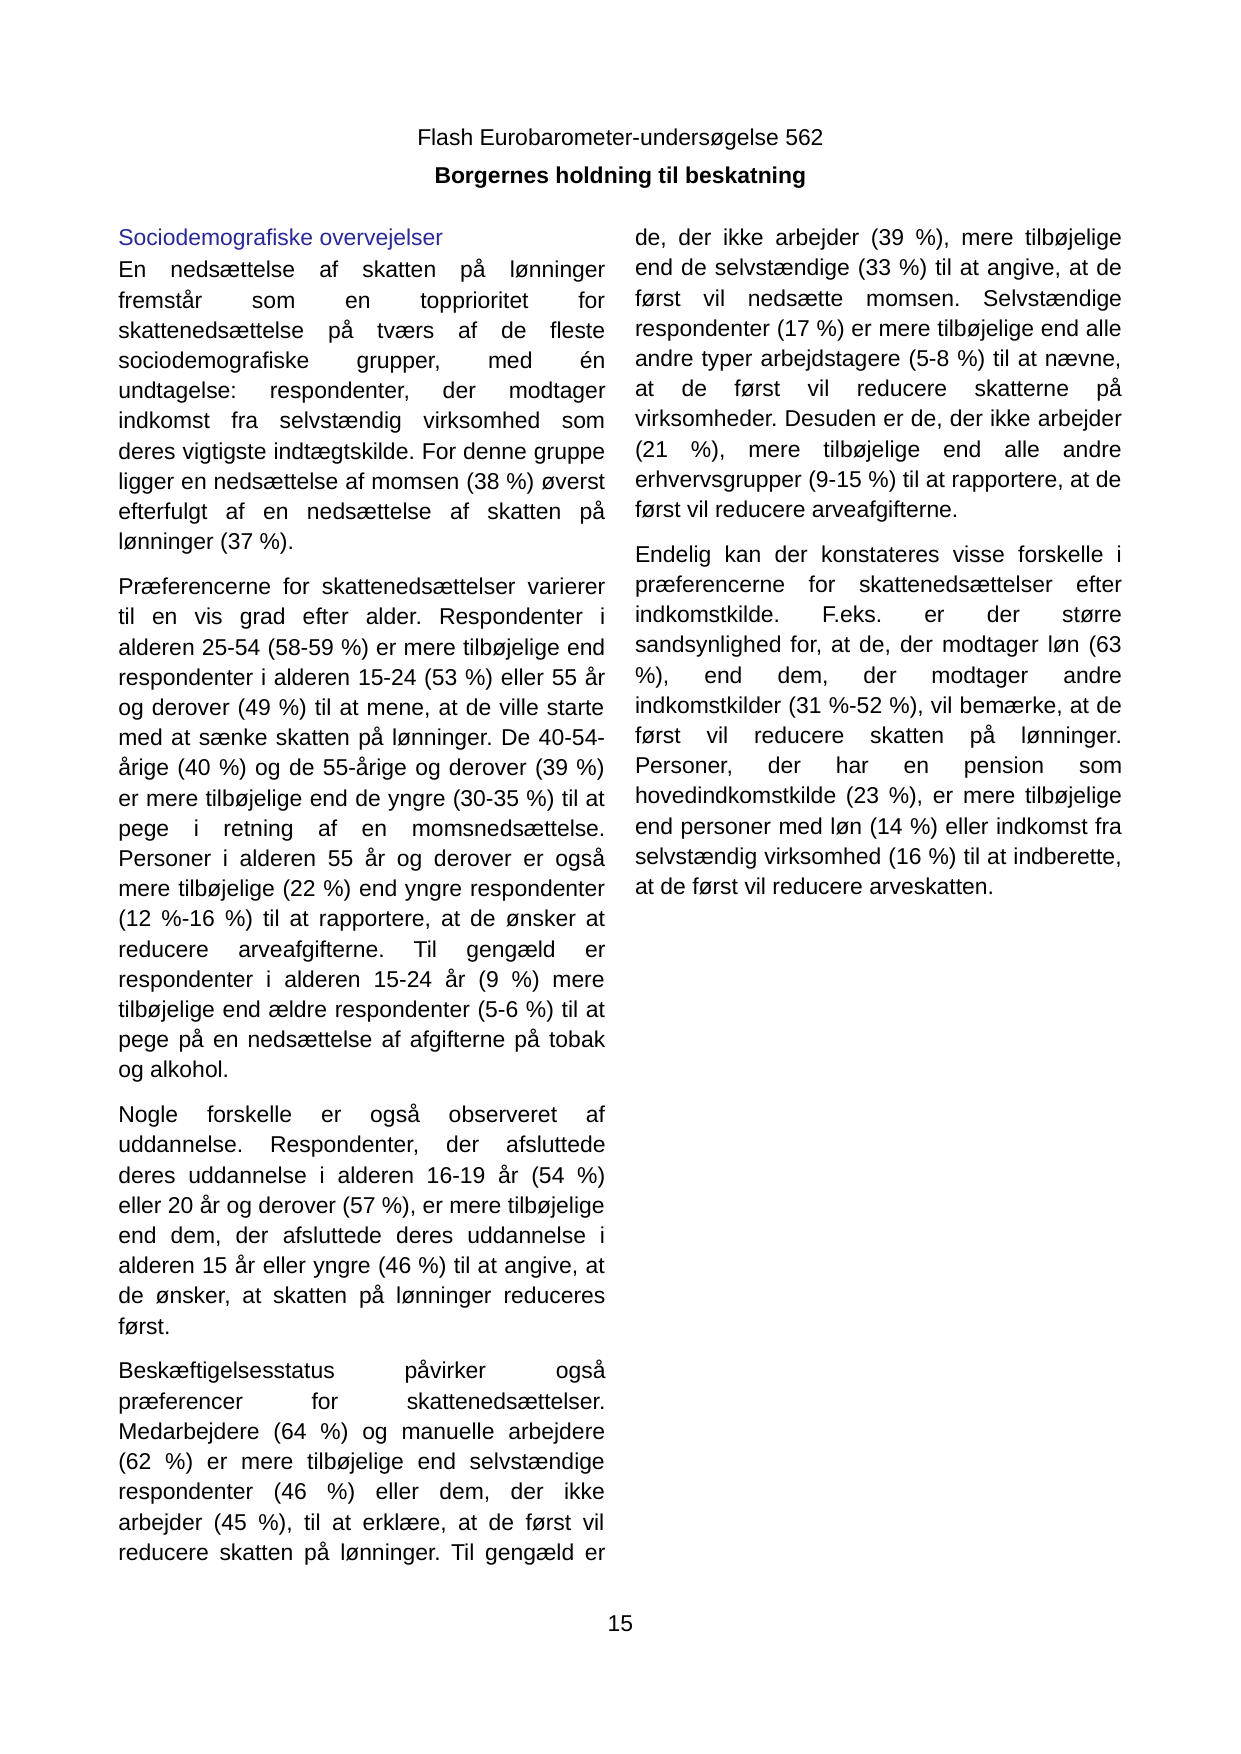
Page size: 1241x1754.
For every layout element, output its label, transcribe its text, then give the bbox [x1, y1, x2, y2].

text Sociodemografiske overvejelser [118, 224, 605, 250]
text Beskæftigelsesstatus påvirker også præferencer for skattenedsættelser. Medarbejdere (64 %) og manuelle arbejdere (62 %) er mere tilbøjelige end selvstændige respondenter (46 %) eller dem, der ikke arbejder (45 %), til at erklære, at de først vil reducere skatten på lønninger. Til gengæld er [118, 1357, 605, 1565]
text de, der ikke arbejder (39 %), mere tilbøjelige end de selvstændige (33 %) til at angive, at de først vil nedsætte momsen. Selvstændige respondenter (17 %) er mere tilbøjelige end alle andre typer arbejdstagere (5-8 %) til at nævne, at de først vil reducere skatterne på virksomheder. Desuden er de, der ikke arbejder (21 %), mere tilbøjelige end alle andre erhvervsgrupper (9-15 %) til at rapportere, at de først vil reducere arveafgifterne. [635, 224, 1122, 522]
text Præferencerne for skattenedsættelser varierer til en vis grad efter alder. Respondenter i alderen 25-54 (58-59 %) er mere tilbøjelige end respondenter i alderen 15-24 (53 %) eller 55 år og derover (49 %) til at mene, at de ville starte med at sænke skatten på lønninger. De 40-54-årige (40 %) og de 55-årige og derover (39 %) er mere tilbøjelige end de yngre (30-35 %) til at pege i retning af en momsnedsættelse. Personer i alderen 55 år og derover er også mere tilbøjelige (22 %) end yngre respondenter (12 %-16 %) til at rapportere, at de ønsker at reducere arveafgifterne. Til gengæld er respondenter i alderen 15-24 år (9 %) mere tilbøjelige end ældre respondenter (5-6 %) til at pege på en nedsættelse af afgifterne på tobak og alkohol. [118, 573, 605, 1083]
text Endelig kan der konstateres visse forskelle i præferencerne for skattenedsættelser efter indkomstkilde. F.eks. er der større sandsynlighed for, at de, der modtager løn (63 %), end dem, der modtager andre indkomstkilder (31 %-52 %), vil bemærke, at de først vil reducere skatten på lønninger. Personer, der har en pension som hovedindkomstkilde (23 %), er mere tilbøjelige end personer med løn (14 %) eller indkomst fra selvstændig virksomhed (16 %) til at indberette, at de først vil reducere arveskatten. [635, 541, 1122, 899]
text En nedsættelse af skatten på lønninger fremstår som en topprioritet for skattenedsættelse på tværs af de fleste sociodemografiske grupper, med én undtagelse: respondenter, der modtager indkomst fra selvstændig virksomhed som deres vigtigste indtægtskilde. For denne gruppe ligger en nedsættelse af momsen (38 %) øverst efterfulgt af en nedsættelse af skatten på lønninger (37 %). [118, 256, 605, 554]
text Nogle forskelle er også observeret af uddannelse. Respondenter, der afsluttede deres uddannelse i alderen 16-19 år (54 %) eller 20 år og derover (57 %), er mere tilbøjelige end dem, der afsluttede deres uddannelse i alderen 15 år eller yngre (46 %) til at angive, at de ønsker, at skatten på lønninger reduceres først. [118, 1101, 605, 1339]
